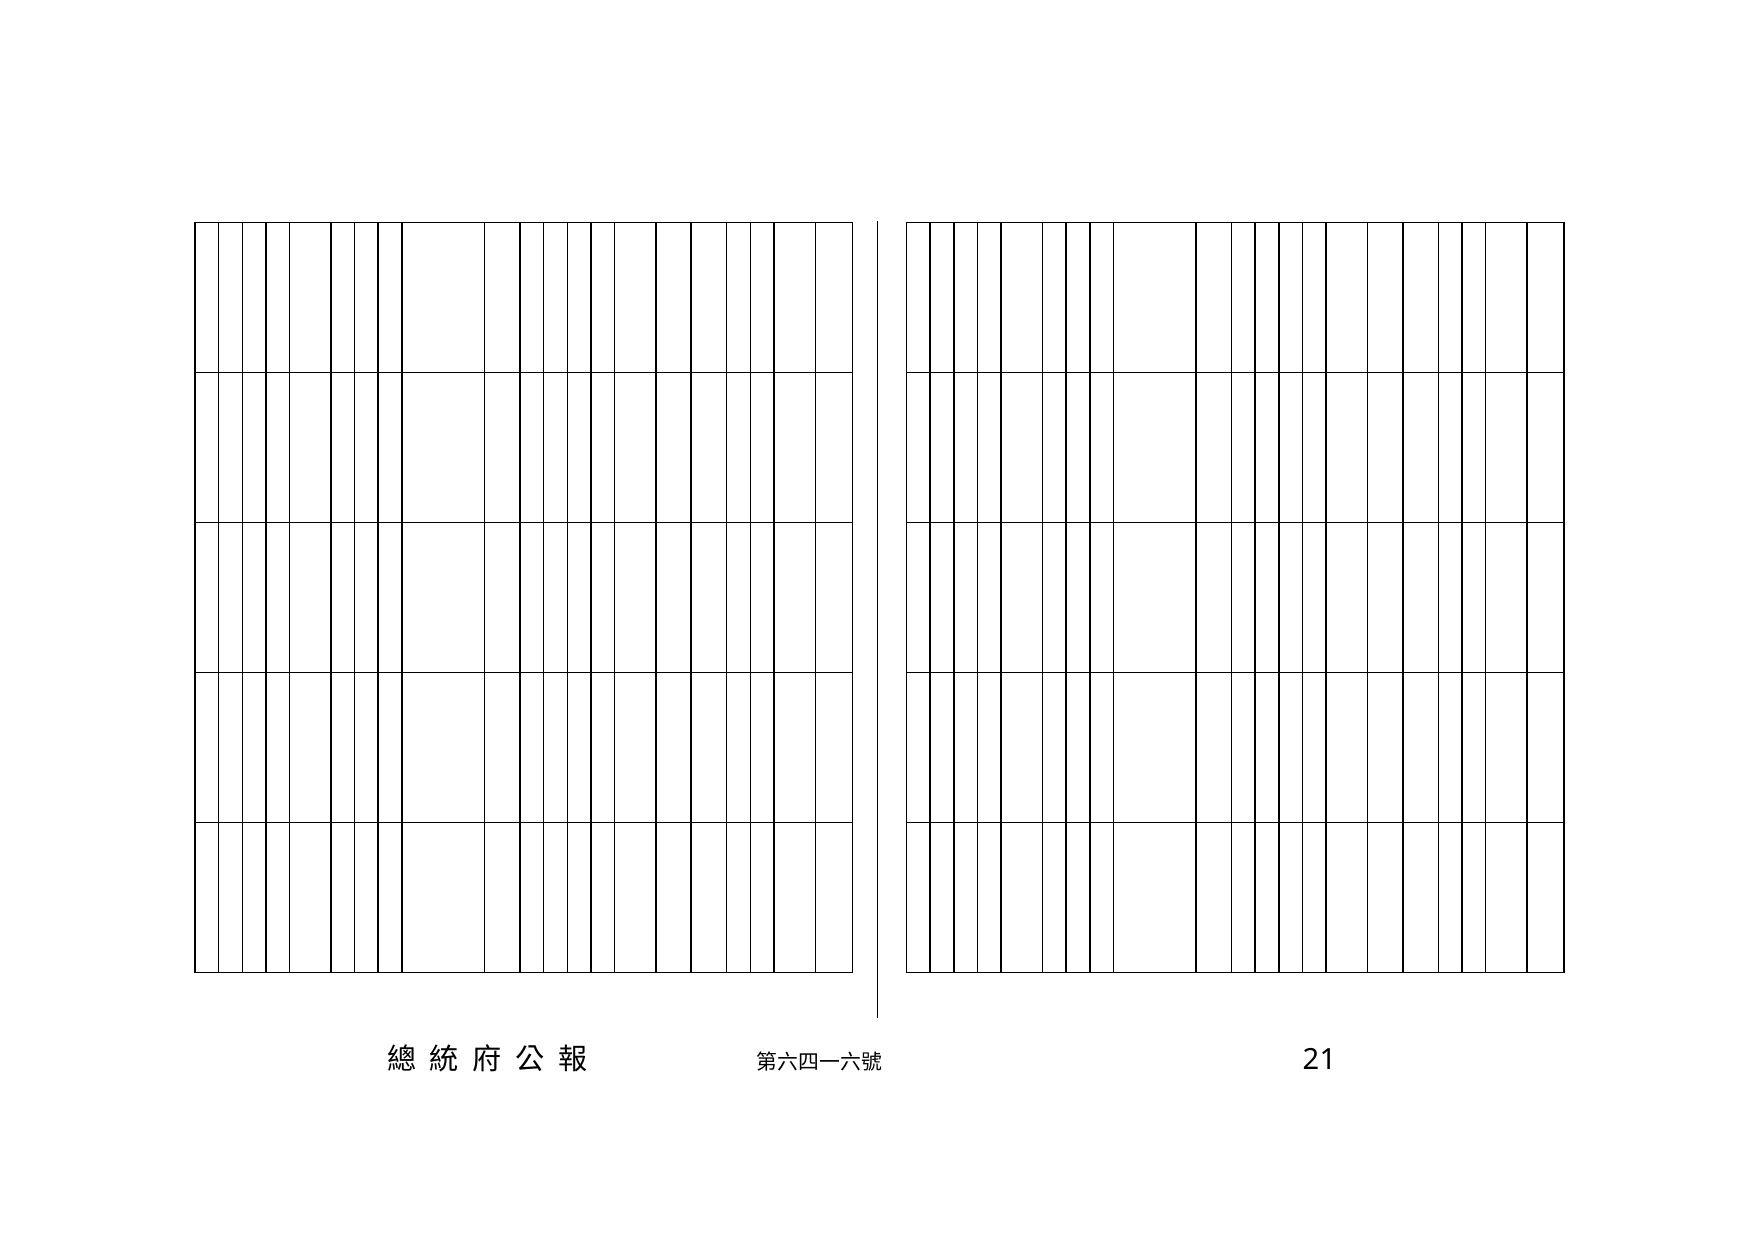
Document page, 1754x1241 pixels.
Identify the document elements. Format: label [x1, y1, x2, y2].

table_cell [751, 823, 773, 972]
table_cell [1528, 523, 1563, 672]
table_cell [931, 823, 953, 972]
table_cell [1232, 523, 1254, 672]
table_cell [1091, 673, 1113, 822]
table_cell [544, 823, 567, 972]
table_cell [1327, 823, 1367, 972]
table_cell [1256, 223, 1278, 372]
table_cell [267, 823, 289, 972]
table_cell [727, 823, 750, 972]
table_cell [267, 373, 289, 522]
table_cell [1232, 373, 1254, 522]
table_cell [1327, 523, 1367, 672]
table_cell [692, 223, 726, 372]
table_cell [1067, 223, 1089, 372]
table_cell [816, 823, 852, 972]
table_cell [355, 373, 377, 522]
table_cell [657, 373, 690, 522]
table_cell [1114, 523, 1195, 672]
table_cell [1486, 373, 1526, 522]
table_cell [1067, 373, 1089, 522]
table_cell [1114, 223, 1195, 372]
table_cell [816, 373, 852, 522]
table_cell [592, 823, 614, 972]
table_cell [1256, 673, 1278, 822]
table_cell [907, 373, 929, 522]
table_cell [267, 673, 289, 822]
table_cell [379, 373, 401, 522]
table_cell [332, 373, 354, 522]
table_cell [592, 673, 614, 822]
table_cell [931, 223, 953, 372]
table_cell [1368, 223, 1402, 372]
table_cell [978, 373, 1000, 522]
table_cell [1404, 523, 1438, 672]
table_cell [615, 373, 655, 522]
table_cell [775, 223, 815, 372]
table_cell [775, 373, 815, 522]
table_cell [544, 523, 567, 672]
table_cell [1043, 823, 1065, 972]
table_cell [1404, 373, 1438, 522]
table_cell [816, 523, 852, 672]
table_cell [1439, 823, 1461, 972]
table_cell [775, 673, 815, 822]
table_cell [727, 673, 750, 822]
table_cell [978, 223, 1000, 372]
table_cell [1280, 823, 1302, 972]
table_cell [267, 523, 289, 672]
table_cell [1280, 223, 1302, 372]
table_cell [1528, 373, 1563, 522]
table_cell [568, 673, 590, 822]
table_cell [290, 823, 330, 972]
table_cell [1486, 673, 1526, 822]
table_cell [907, 223, 929, 372]
table_cell [751, 523, 773, 672]
table_cell [1303, 823, 1325, 972]
table_cell [1002, 373, 1042, 522]
table_cell [1404, 673, 1438, 822]
table_cell [657, 673, 690, 822]
table_cell [485, 523, 519, 672]
table_cell [1256, 523, 1278, 672]
table_cell [1067, 823, 1089, 972]
table_cell [568, 823, 590, 972]
table_cell [485, 223, 519, 372]
table_cell [907, 823, 929, 972]
table_cell [1463, 223, 1485, 372]
table_cell [332, 223, 354, 372]
table_cell [219, 223, 242, 372]
table_cell [1528, 823, 1563, 972]
table_cell [955, 223, 977, 372]
table_cell [692, 373, 726, 522]
table_cell [1043, 373, 1065, 522]
table_cell [1303, 523, 1325, 672]
table_cell [243, 523, 265, 672]
table_cell [727, 373, 750, 522]
table_cell [403, 223, 484, 372]
table_cell [978, 673, 1000, 822]
table_cell [1043, 673, 1065, 822]
table_cell [355, 223, 377, 372]
table_cell [615, 673, 655, 822]
table_cell [332, 673, 354, 822]
table_cell [544, 673, 567, 822]
table_cell [1280, 673, 1302, 822]
table_cell [1280, 523, 1302, 672]
table_cell [692, 823, 726, 972]
table_cell [1404, 223, 1438, 372]
table_cell [355, 823, 377, 972]
table_cell [243, 673, 265, 822]
table_cell [1197, 823, 1231, 972]
table_cell [1486, 523, 1526, 672]
table_cell [196, 823, 218, 972]
table_cell [1091, 373, 1113, 522]
table_cell [568, 373, 590, 522]
table_cell [196, 673, 218, 822]
table_cell [615, 823, 655, 972]
table_cell [1114, 673, 1195, 822]
table_cell [267, 223, 289, 372]
table_cell [1002, 523, 1042, 672]
table_cell [355, 523, 377, 672]
table_cell [1197, 223, 1231, 372]
table_cell [521, 673, 543, 822]
table_cell [243, 373, 265, 522]
table_cell [657, 523, 690, 672]
table_cell [290, 673, 330, 822]
table_cell [931, 523, 953, 672]
table_cell [657, 223, 690, 372]
table_cell [1439, 523, 1461, 672]
table_cell [955, 523, 977, 672]
table_cell [955, 373, 977, 522]
table_cell [1327, 223, 1367, 372]
table_cell [1197, 373, 1231, 522]
table_cell [1067, 523, 1089, 672]
table_cell [1439, 223, 1461, 372]
table_cell [1280, 373, 1302, 522]
table_cell [1368, 373, 1402, 522]
table_cell [521, 373, 543, 522]
table_cell [1232, 673, 1254, 822]
table_cell [243, 223, 265, 372]
table_cell [1486, 823, 1526, 972]
table_cell [1091, 223, 1113, 372]
table_cell [196, 373, 218, 522]
table_cell [1232, 223, 1254, 372]
table_cell [1256, 373, 1278, 522]
table_cell [1327, 373, 1367, 522]
table_cell [1067, 673, 1089, 822]
table_cell [1043, 523, 1065, 672]
table_cell [1091, 523, 1113, 672]
table_cell [1303, 223, 1325, 372]
table_cell [592, 223, 614, 372]
table_cell [196, 523, 218, 672]
table_cell [568, 223, 590, 372]
table_cell [592, 373, 614, 522]
table_cell [1463, 373, 1485, 522]
table_cell [1043, 223, 1065, 372]
table_cell [1002, 823, 1042, 972]
table_cell [219, 523, 242, 672]
table_cell [955, 823, 977, 972]
table_cell [751, 673, 773, 822]
table_cell [403, 523, 484, 672]
table_cell [219, 373, 242, 522]
table_cell [485, 823, 519, 972]
table_cell [1303, 373, 1325, 522]
table_cell [219, 673, 242, 822]
table_cell [727, 223, 750, 372]
table_cell [1463, 673, 1485, 822]
table_cell [751, 223, 773, 372]
table_cell [1002, 223, 1042, 372]
table_cell [568, 523, 590, 672]
table_cell [751, 373, 773, 522]
table_cell [1197, 523, 1231, 672]
table_cell [403, 373, 484, 522]
table_cell [403, 673, 484, 822]
table_cell [931, 373, 953, 522]
table_cell [615, 523, 655, 672]
table_cell [1486, 223, 1526, 372]
table_cell [1368, 673, 1402, 822]
table_cell [615, 223, 655, 372]
table_cell [379, 673, 401, 822]
table_cell [907, 673, 929, 822]
table_cell [521, 223, 543, 372]
table_cell [219, 823, 242, 972]
table_cell [544, 223, 567, 372]
table_cell [521, 523, 543, 672]
table_cell [931, 673, 953, 822]
table_cell [816, 223, 852, 372]
table_cell [775, 523, 815, 672]
table_cell [955, 673, 977, 822]
table_cell [1256, 823, 1278, 972]
table_cell [1463, 823, 1485, 972]
table_cell [727, 523, 750, 672]
table_cell [290, 223, 330, 372]
table_cell [379, 223, 401, 372]
table_cell [1091, 823, 1113, 972]
table_cell [403, 823, 484, 972]
table_cell [978, 523, 1000, 672]
table_cell [521, 823, 543, 972]
table_cell [692, 523, 726, 672]
table_cell [775, 823, 815, 972]
table_cell [355, 673, 377, 822]
table_cell [1404, 823, 1438, 972]
table_cell [1197, 673, 1231, 822]
table_cell [592, 523, 614, 672]
table_cell [1439, 673, 1461, 822]
table_cell [243, 823, 265, 972]
table_cell [1232, 823, 1254, 972]
table_cell [1528, 673, 1563, 822]
table_cell [907, 523, 929, 672]
table_cell [332, 523, 354, 672]
table_cell [290, 373, 330, 522]
table_cell [1463, 523, 1485, 672]
table_cell [657, 823, 690, 972]
table_cell [196, 223, 218, 372]
table_cell [1439, 373, 1461, 522]
table_cell [1114, 373, 1195, 522]
table_cell [332, 823, 354, 972]
table_cell [978, 823, 1000, 972]
table_cell [816, 673, 852, 822]
table_cell [379, 523, 401, 672]
table_cell [485, 673, 519, 822]
table_cell [290, 523, 330, 672]
table_cell [1114, 823, 1195, 972]
table_cell [1327, 673, 1367, 822]
table_cell [379, 823, 401, 972]
table_cell [485, 373, 519, 522]
table_cell [1002, 673, 1042, 822]
table_cell [1368, 523, 1402, 672]
table_cell [1368, 823, 1402, 972]
table_cell [544, 373, 567, 522]
table_cell [1528, 223, 1563, 372]
table_cell [1303, 673, 1325, 822]
table_cell [692, 673, 726, 822]
